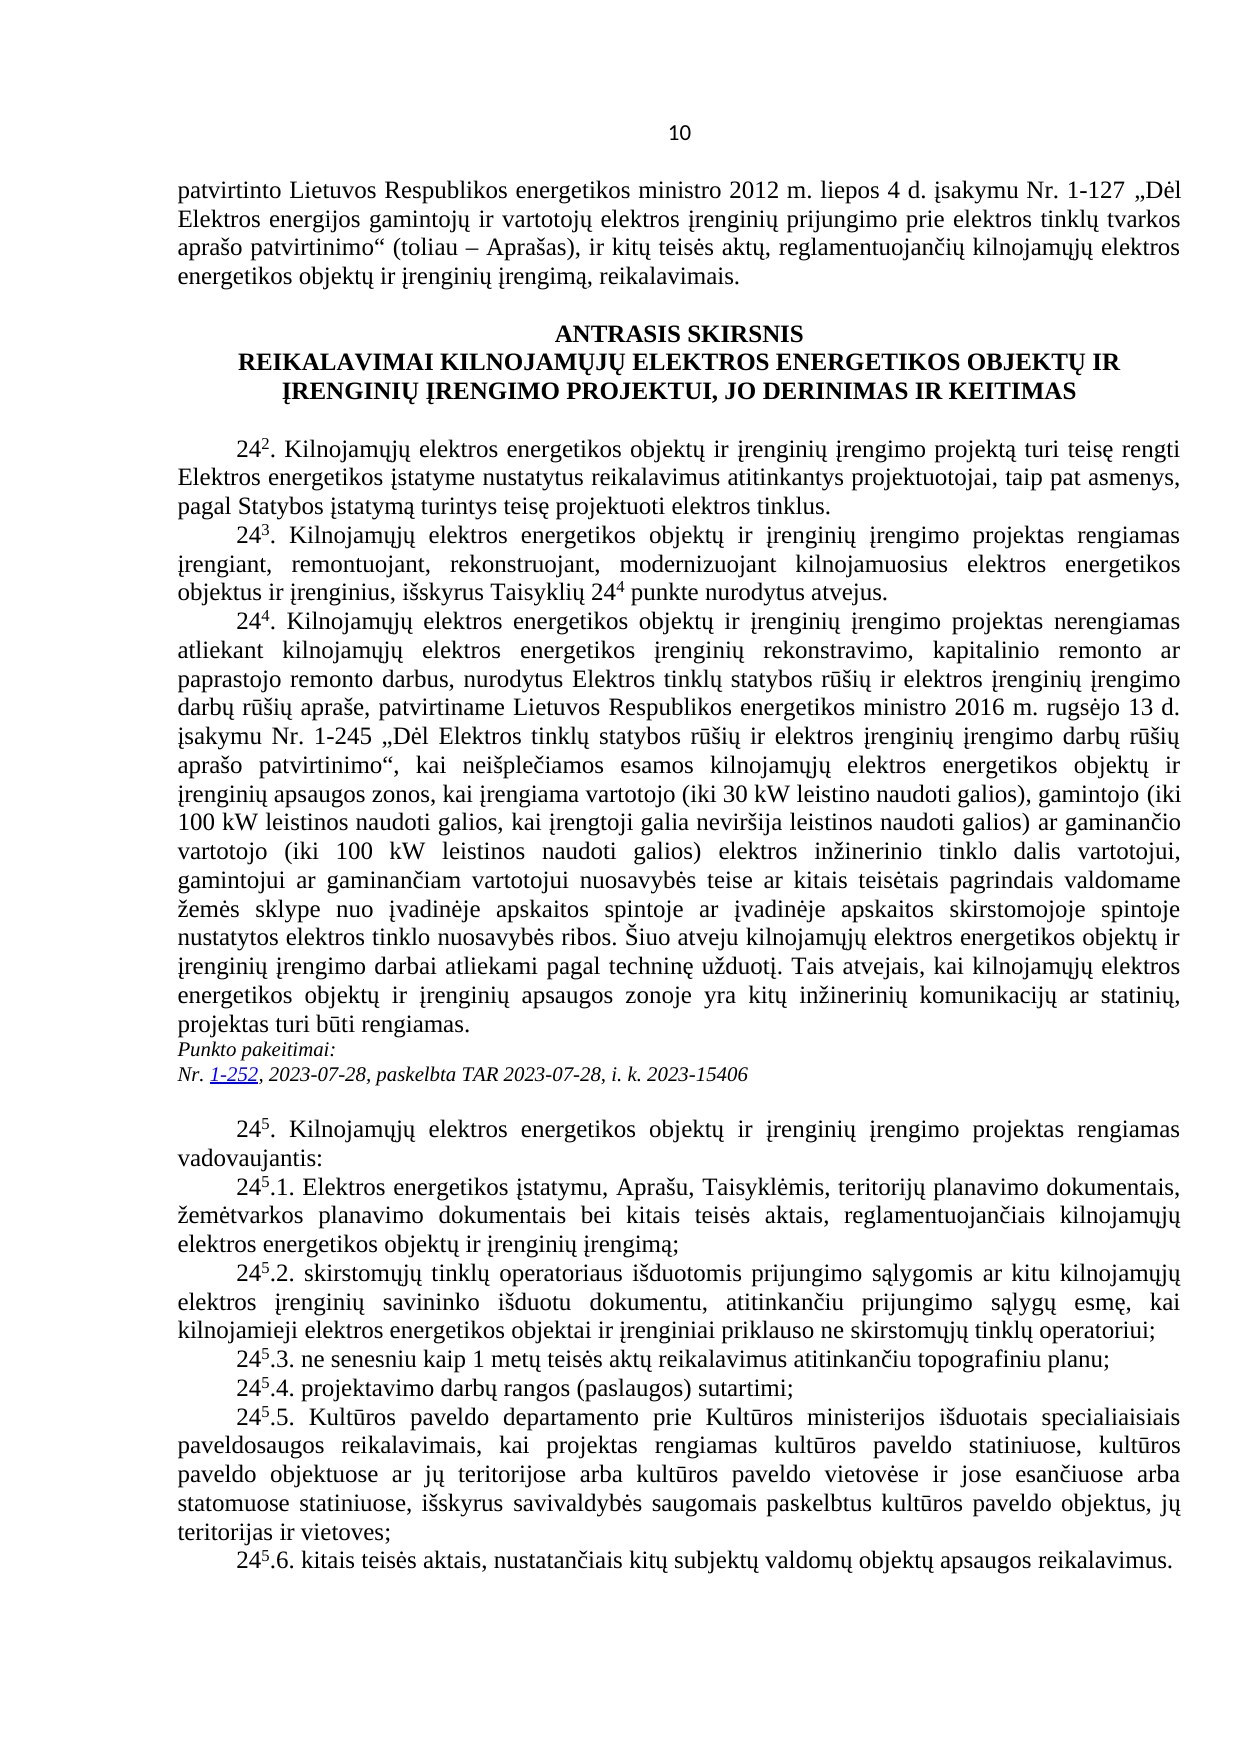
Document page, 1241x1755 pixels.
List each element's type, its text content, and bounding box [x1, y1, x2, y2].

text 245.1. Elektros energetikos įstatymu, Aprašu, Taisyklėmis, teritorijų planavimo dokumentais, žemėtvarkos planavimo dokumentais bei kitais teisės aktais, reglamentuojančiais kilnojamųjų elektros energetikos objektų ir įrenginių įrengimą; [177, 1172, 1181, 1258]
text 245.6. kitais teisės aktais, nustatančiais kitų subjektų valdomų objektų apsaugos reikalavimus. [177, 1546, 1181, 1574]
text 245.2. skirstomųjų tinklų operatoriaus išduotomis prijungimo sąlygomis ar kitu kilnojamųjų elektros įrenginių savininko išduotu dokumentu, atitinkančiu prijungimo sąlygų esmę, kai kilnojamieji elektros energetikos objektai ir įrenginiai priklauso ne skirstomųjų tinklų operatoriui; [177, 1258, 1181, 1344]
text Punkto pakeitimai: [177, 1037, 1181, 1061]
text Nr. 1-252, 2023-07-28, paskelbta TAR 2023-07-28, i. k. 2023-15406 [177, 1061, 1181, 1086]
text 245. Kilnojamųjų elektros energetikos objektų ir įrenginių įrengimo projektas rengiamas vadovaujantis: [177, 1114, 1181, 1172]
text 244. Kilnojamųjų elektros energetikos objektų ir įrenginių įrengimo projektas nerengiamas atliekant kilnojamųjų elektros energetikos įrenginių rekonstravimo, kapitalinio remonto ar paprastojo remonto darbus, nurodytus Elektros tinklų statybos rūšių ir elektros įrenginių įrengimo darbų rūšių apraše, patvirtiname Lietuvos Respublikos energetikos ministro 2016 m. rugsėjo 13 d. įsakymu Nr. 1-245 „Dėl Elektros tinklų statybos rūšių ir elektros įrenginių įrengimo darbų rūšių aprašo patvirtinimo“, kai neišplečiamos esamos kilnojamųjų elektros energetikos objektų ir įrenginių apsaugos zonos, kai įrengiama vartotojo (iki 30 kW leistino naudoti galios), gamintojo (iki 100 kW leistinos naudoti galios, kai įrengtoji galia neviršija leistinos naudoti galios) ar gaminančio vartotojo (iki 100 kW leistinos naudoti galios) elektros inžinerinio tinklo dalis vartotojui, gamintojui ar gaminančiam vartotojui nuosavybės teise ar kitais teisėtais pagrindais valdomame žemės sklype nuo įvadinėje apskaitos spintoje ar įvadinėje apskaitos skirstomojoje spintoje nustatytos elektros tinklo nuosavybės ribos. Šiuo atveju kilnojamųjų elektros energetikos objektų ir įrenginių įrengimo darbai atliekami pagal techninę užduotį. Tais atvejais, kai kilnojamųjų elektros energetikos objektų ir įrenginių apsaugos zonoje yra kitų inžinerinių komunikacijų ar statinių, projektas turi būti rengiamas. [177, 606, 1181, 1037]
text 243. Kilnojamųjų elektros energetikos objektų ir įrenginių įrengimo projektas rengiamas įrengiant, remontuojant, rekonstruojant, modernizuojant kilnojamuosius elektros energetikos objektus ir įrenginius, išskyrus Taisyklių 244 punkte nurodytus atvejus. [177, 520, 1181, 606]
text 242. Kilnojamųjų elektros energetikos objektų ir įrenginių įrengimo projektą turi teisę rengti Elektros energetikos įstatyme nustatytus reikalavimus atitinkantys projektuotojai, taip pat asmenys, pagal Statybos įstatymą turintys teisę projektuoti elektros tinklus. [177, 434, 1181, 520]
text patvirtinto Lietuvos Respublikos energetikos ministro 2012 m. liepos 4 d. įsakymu Nr. 1-127 „Dėl Elektros energijos gamintojų ir vartotojų elektros įrenginių prijungimo prie elektros tinklų tvarkos aprašo patvirtinimo“ (toliau – Aprašas), ir kitų teisės aktų, reglamentuojančių kilnojamųjų elektros energetikos objektų ir įrenginių įrengimą, reikalavimais. [177, 175, 1181, 290]
text 245.5. Kultūros paveldo departamento prie Kultūros ministerijos išduotais specialiaisiais paveldosaugos reikalavimais, kai projektas rengiamas kultūros paveldo statiniuose, kultūros paveldo objektuose ar jų teritorijose arba kultūros paveldo vietovėse ir jose esančiuose arba statomuose statiniuose, išskyrus savivaldybės saugomais paskelbtus kultūros paveldo objektus, jų teritorijas ir vietoves; [177, 1402, 1181, 1546]
text REIKALAVIMAI KILNOJAMŲJŲ ELEKTROS ENERGETIKOS OBJEKTŲ IR ĮRENGINIŲ ĮRENGIMO PROJEKTUI, JO DERINIMAS IR KEITIMAS [177, 347, 1181, 405]
text 245.3. ne senesniu kaip 1 metų teisės aktų reikalavimus atitinkančiu topografiniu planu; [177, 1344, 1181, 1373]
text 245.4. projektavimo darbų rangos (paslaugos) sutartimi; [177, 1373, 1181, 1402]
text ANTRASIS SKIRSNIS [177, 319, 1181, 347]
